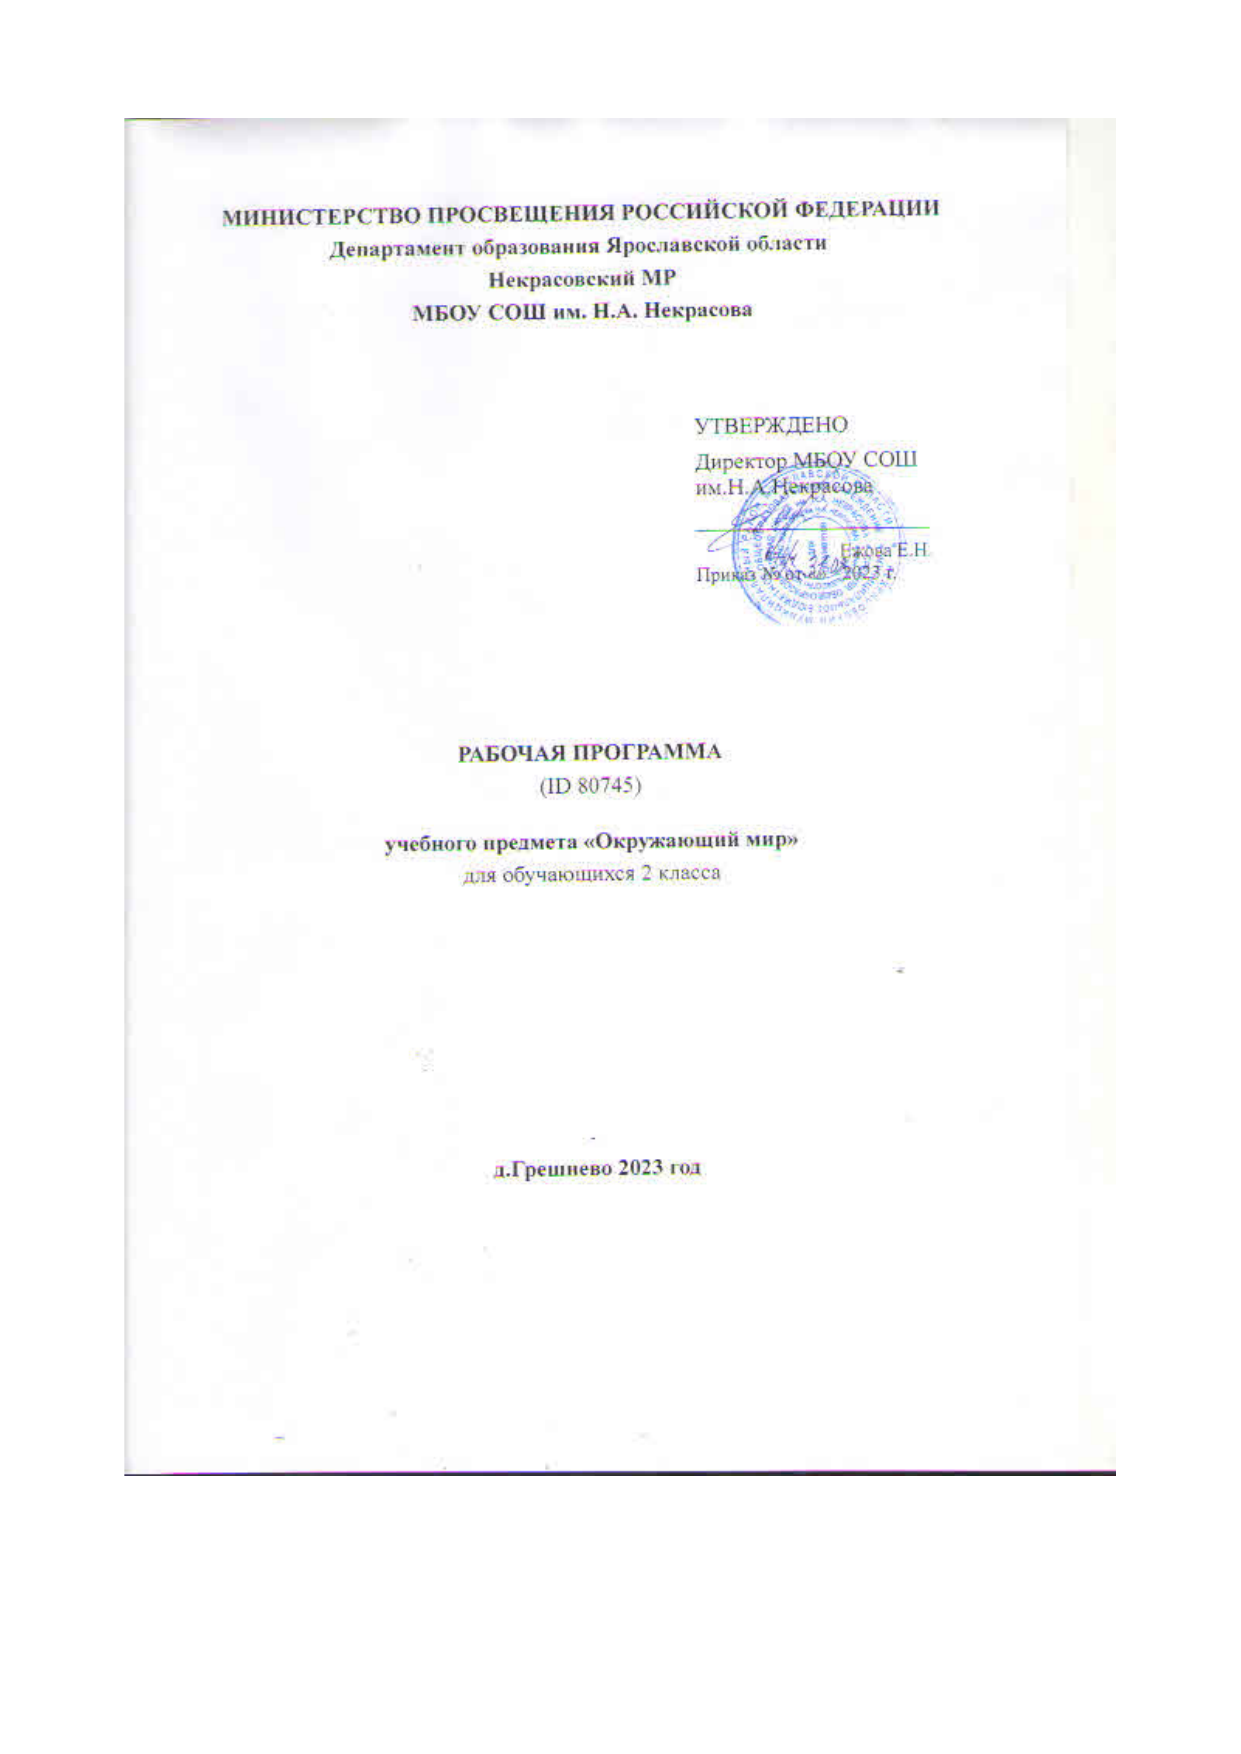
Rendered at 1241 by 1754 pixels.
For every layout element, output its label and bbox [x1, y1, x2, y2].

picture [124, 118, 1116, 1476]
